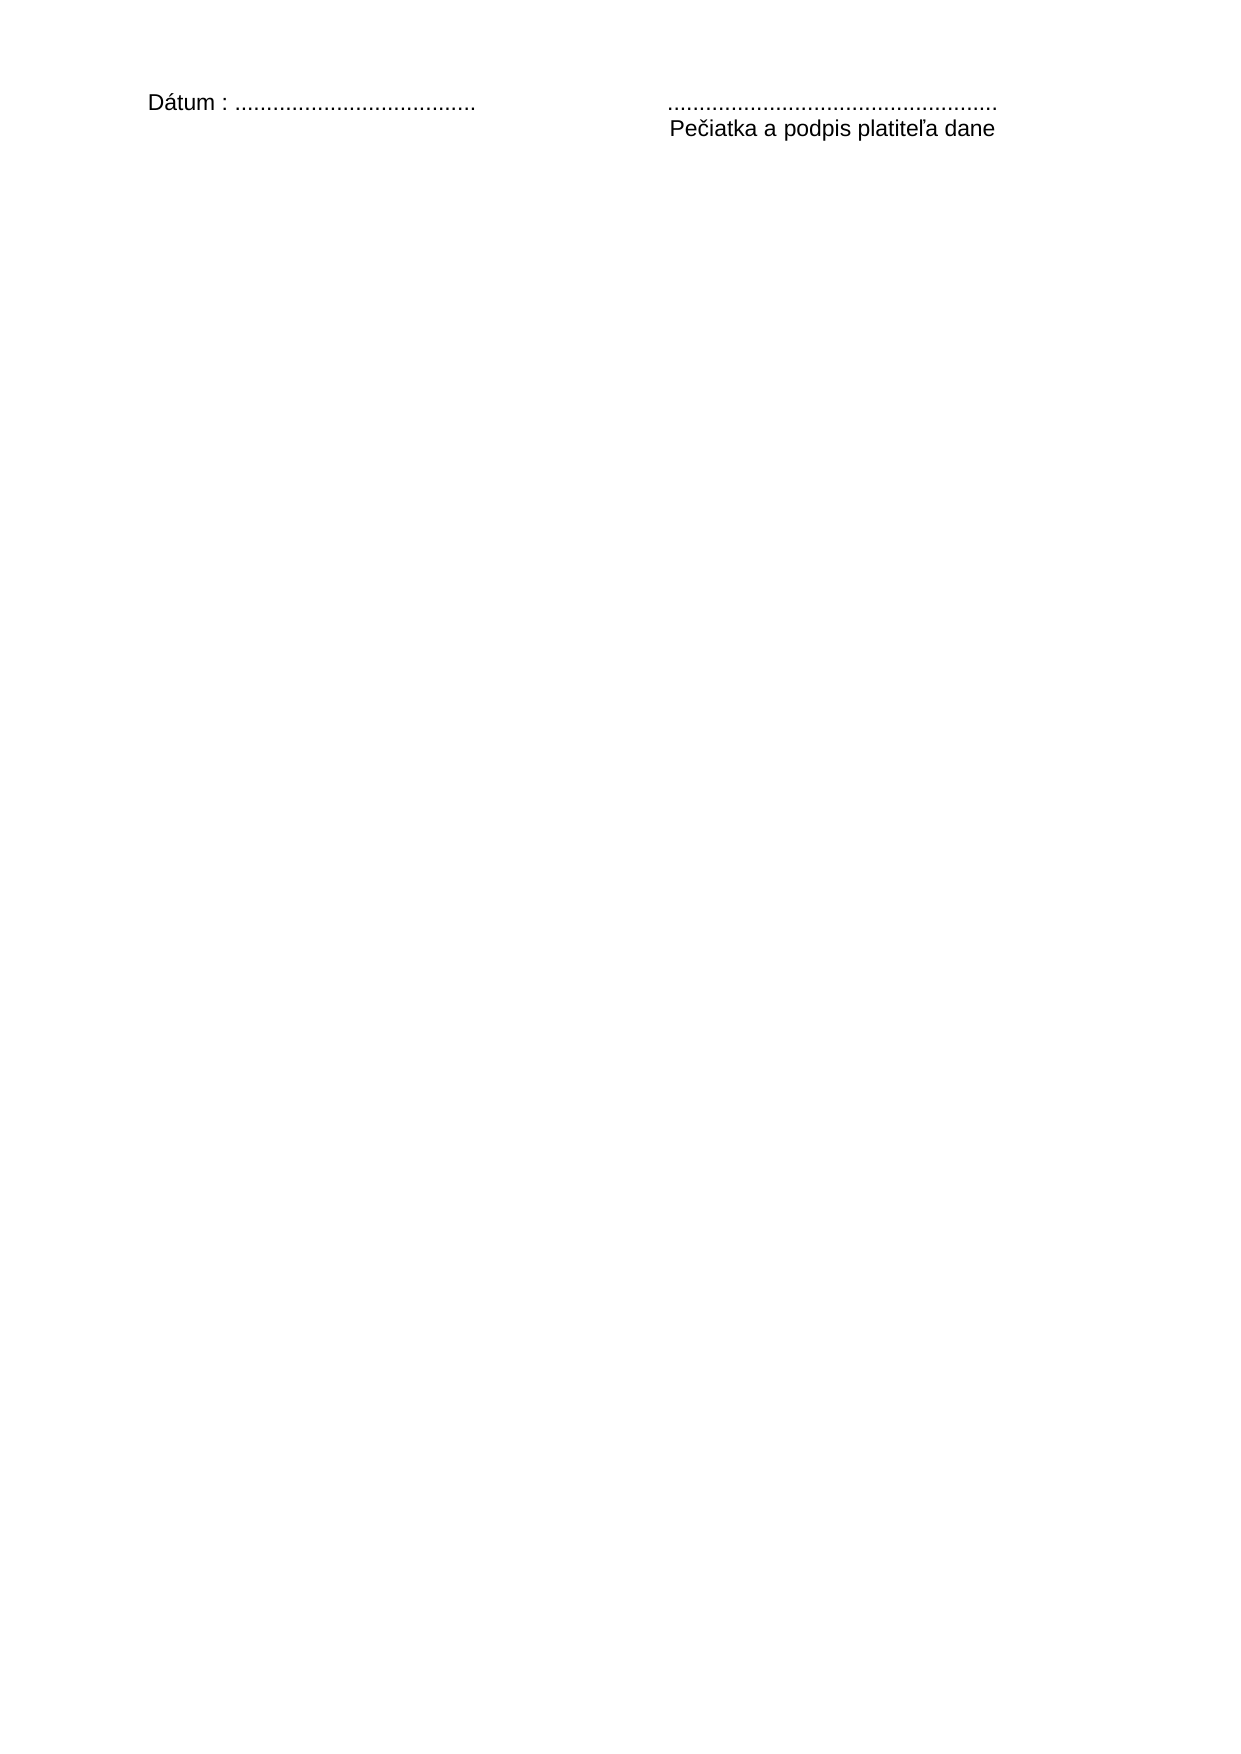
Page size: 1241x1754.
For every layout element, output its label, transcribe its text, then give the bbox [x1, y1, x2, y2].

text Dátum : ...................................... .................................................... [148, 89, 1093, 115]
text Pečiatka a podpis platiteľa dane [148, 115, 1093, 141]
